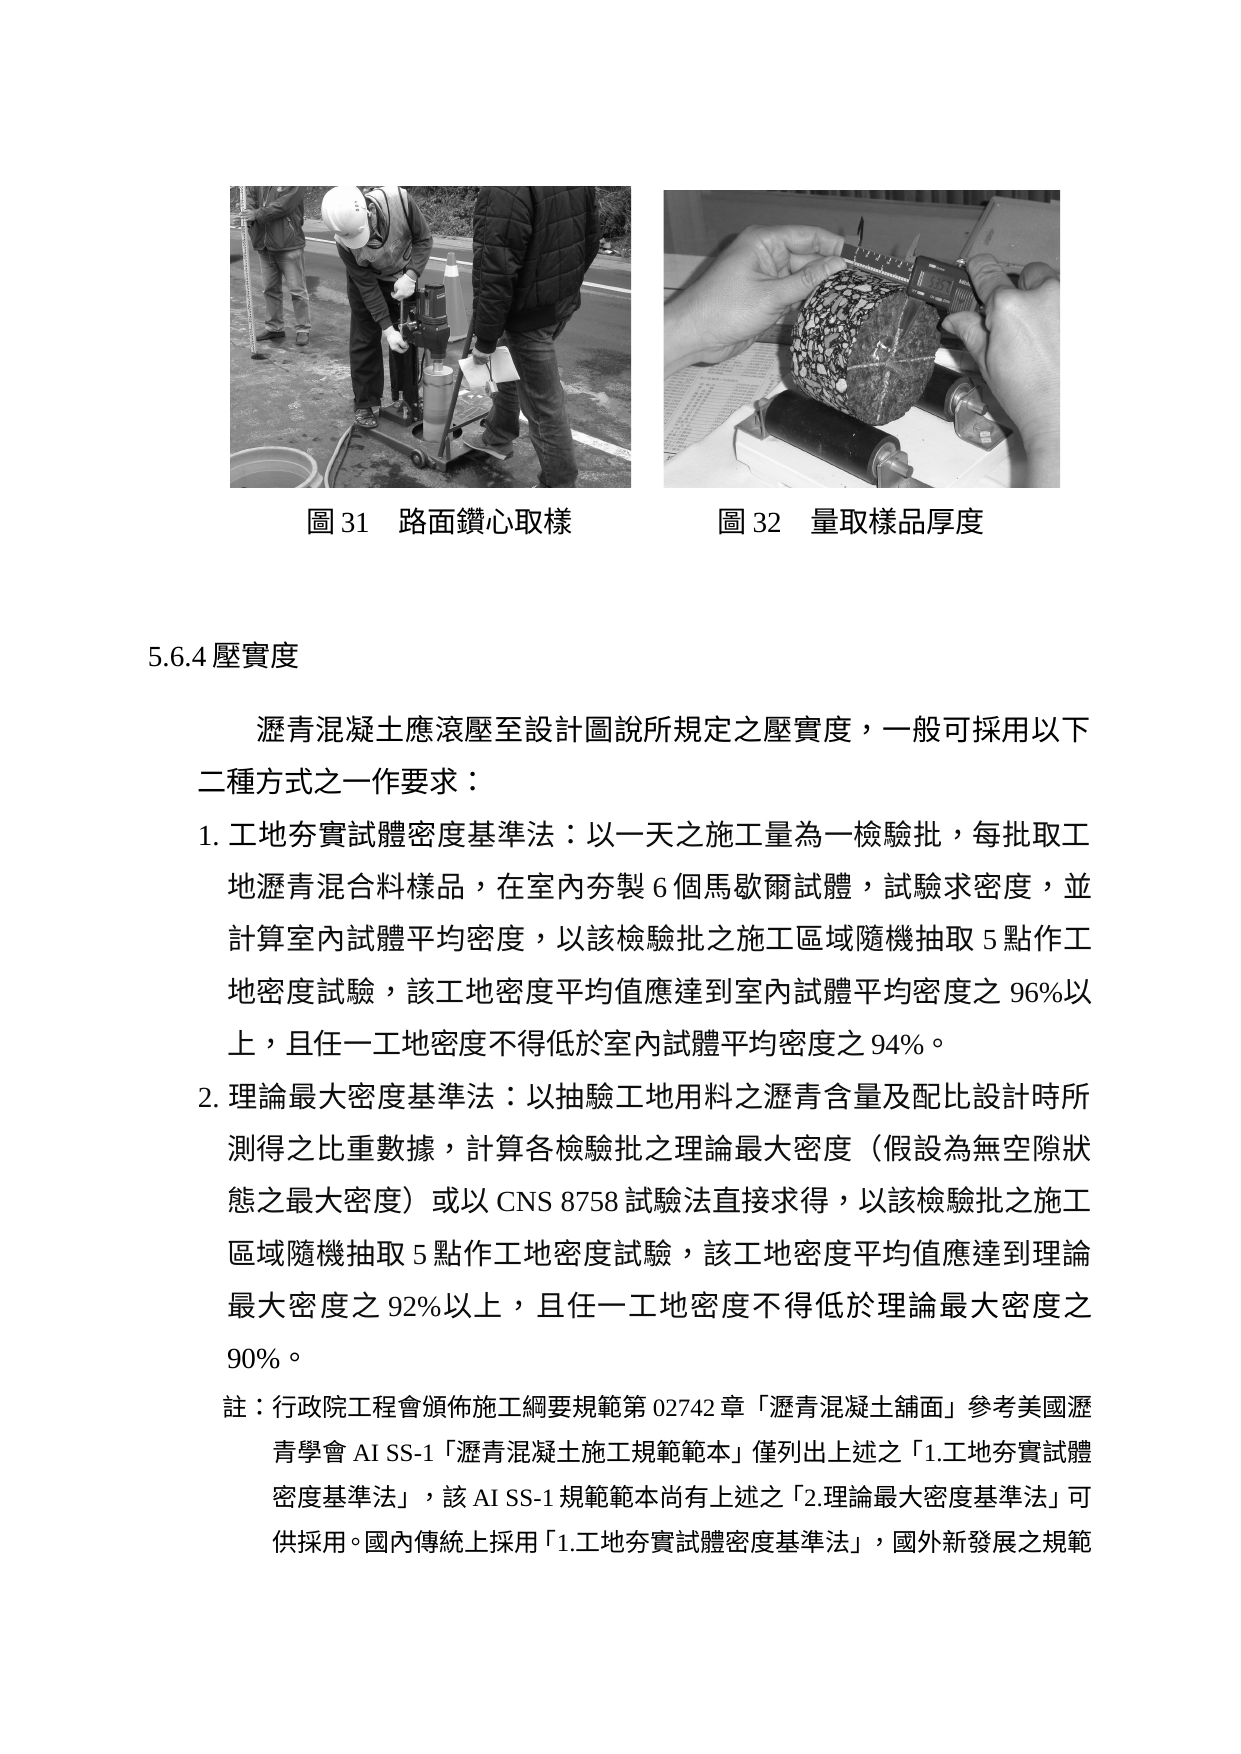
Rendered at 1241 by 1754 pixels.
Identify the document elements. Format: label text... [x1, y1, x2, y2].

text 註：行政院工程會頒佈施工綱要規範第02742章「瀝青混凝土舖面」參考美國瀝青學會AI SS-1「瀝青混凝土施工規範範本」僅列出上述之「1.工地夯實試體密度基準法」，該AI SS-1規範範本尚有上述之「2.理論最大密度基準法」可供採用。國內傳統上採用「1.工地夯實試體密度基準法」，國外新發展之規範 [223, 1388, 1092, 1559]
text 1. 工地夯實試體密度基準法：以一天之施工量為一檢驗批，每批取工地瀝青混合料樣品，在室內夯製6個馬歇爾試體，試驗求密度，並計算室內試體平均密度，以該檢驗批之施工區域隨機抽取5點作工地密度試驗，該工地密度平均值應達到室內試體平均密度之96%以上，且任一工地密度不得低於室內試體平均密度之94%。 [198, 811, 1092, 1063]
text 2. 理論最大密度基準法：以抽驗工地用料之瀝青含量及配比設計時所測得之比重數據，計算各檢驗批之理論最大密度（假設為無空隙狀態之最大密度）或以CNS 8758試驗法直接求得，以該檢驗批之施工區域隨機抽取5點作工地密度試驗，該工地密度平均值應達到理論最大密度之92%以上，且任一工地密度不得低於理論最大密度之90%。 [198, 1073, 1092, 1377]
subtitle 5.6.4壓實度 [148, 633, 1092, 675]
text 圖31 路面鑽心取樣 圖32 量取樣品厚度 [198, 499, 1092, 541]
text 瀝青混凝土應滾壓至設計圖說所規定之壓實度，一般可採用以下二種方式之一作要求： [198, 707, 1092, 801]
